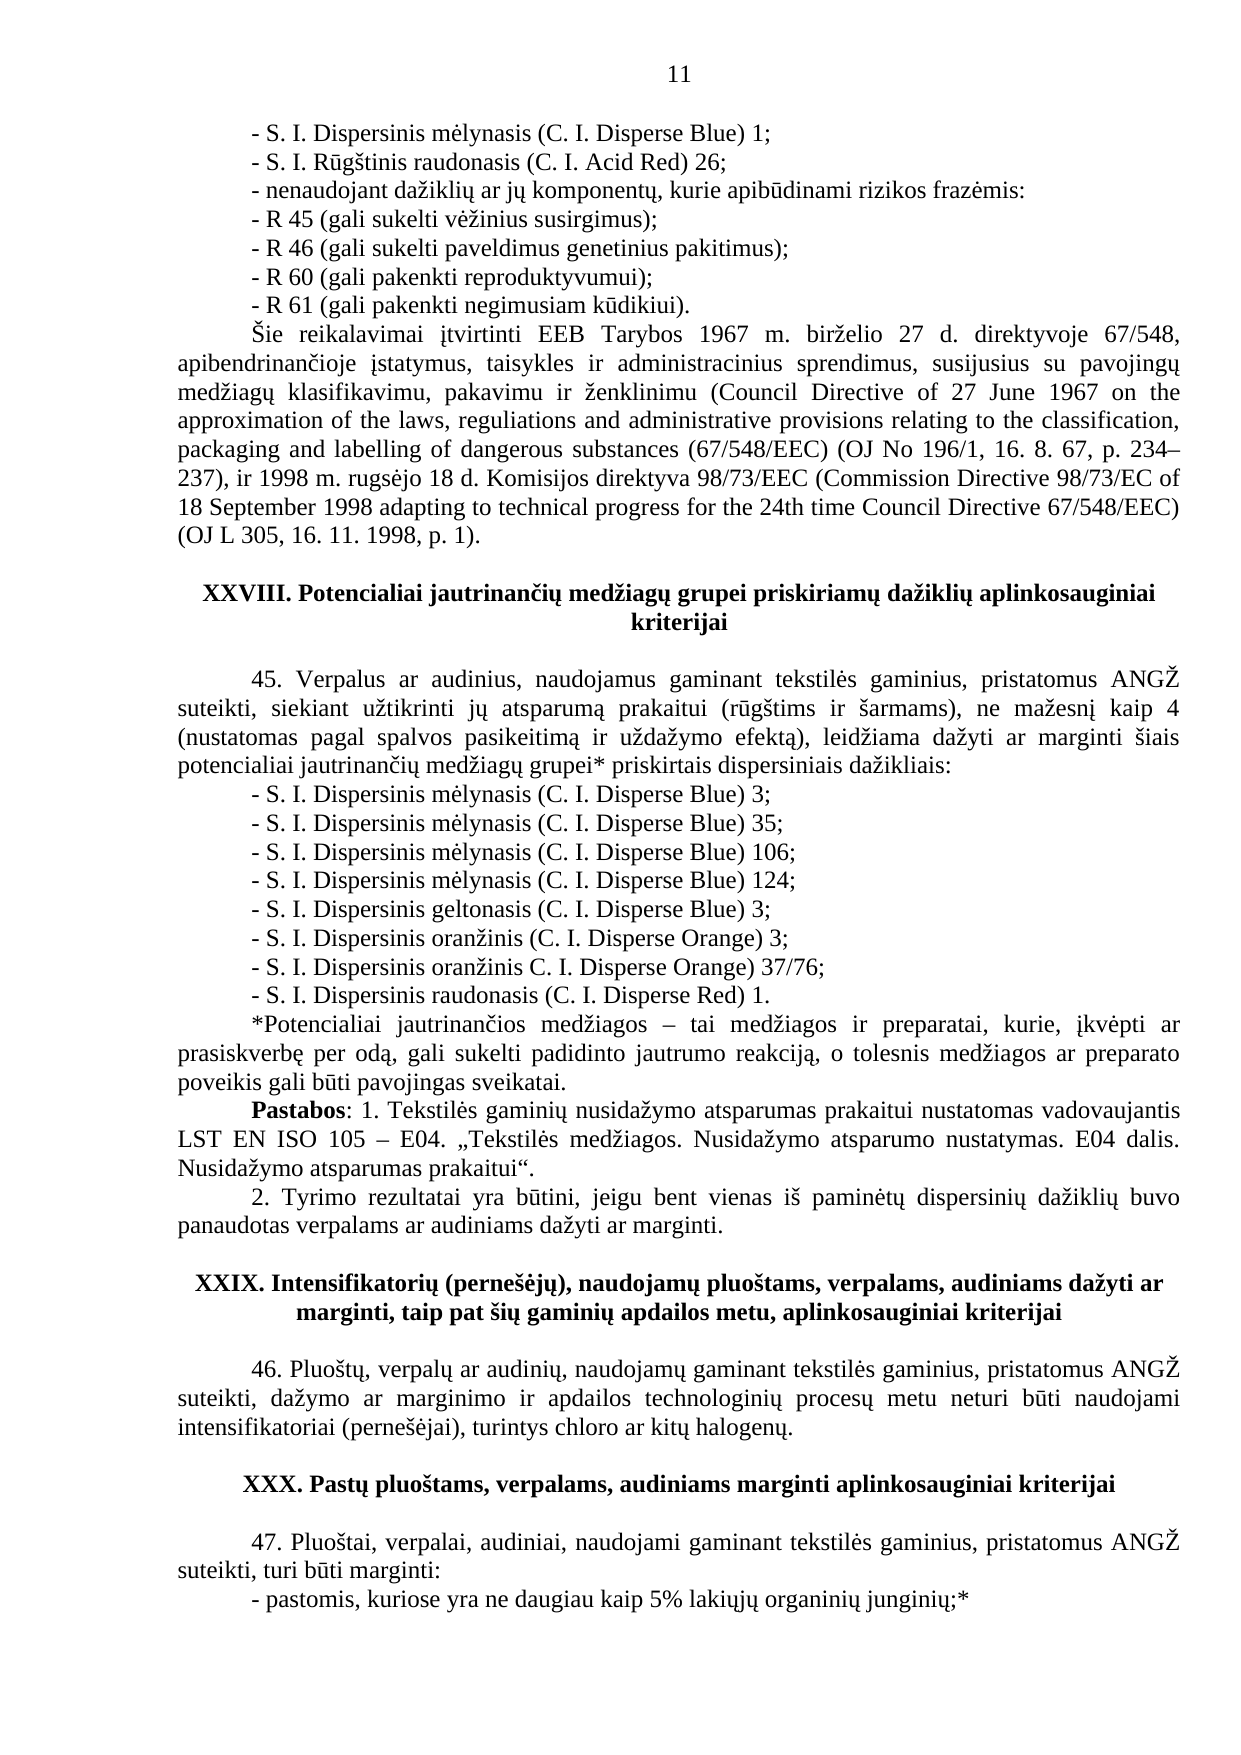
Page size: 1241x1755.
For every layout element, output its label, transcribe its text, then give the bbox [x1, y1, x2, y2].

text - S. I. Dispersinis mėlynasis (C. I. Disperse Blue) 124; [177, 866, 1181, 894]
text Šie reikalavimai įtvirtinti EEB Tarybos 1967 m. birželio 27 d. direktyvoje 67/548, apibendrinančioje įstatymus, taisykles ir administracinius sprendimus, susijusius su pavojingų medžiagų klasifikavimu, pakavimu ir ženklinimu (Council Directive of 27 June 1967 on the approximation of the laws, reguliations and administrative provisions relating to the classification, packaging and labelling of dangerous substances (67/548/EEC) (OJ No 196/1, 16. 8. 67, p. 234–237), ir 1998 m. rugsėjo 18 d. Komisijos direktyva 98/73/EEC (Commission Directive 98/73/EC of 18 September 1998 adapting to technical progress for the 24th time Council Directive 67/548/EEC) (OJ L 305, 16. 11. 1998, p. 1). [177, 319, 1181, 549]
text - S. I. Dispersinis oranžinis C. I. Disperse Orange) 37/76; [177, 952, 1181, 981]
text - S. I. Dispersinis mėlynasis (C. I. Disperse Blue) 106; [177, 837, 1181, 866]
text - R 61 (gali pakenkti negimusiam kūdikiui). [177, 291, 1181, 319]
text - R 46 (gali sukelti paveldimus genetinius pakitimus); [177, 233, 1181, 262]
text 47. Pluoštai, verpalai, audiniai, naudojami gaminant tekstilės gaminius, pristatomus ANGŽ suteikti, turi būti marginti: [177, 1527, 1181, 1584]
text 46. Pluoštų, verpalų ar audinių, naudojamų gaminant tekstilės gaminius, pristatomus ANGŽ suteikti, dažymo ar marginimo ir apdailos technologinių procesų metu neturi būti naudojami intensifikatoriai (pernešėjai), turintys chloro ar kitų halogenų. [177, 1354, 1181, 1441]
text - S. I. Rūgštinis raudonasis (C. I. Acid Red) 26; [177, 147, 1181, 176]
text - S. I. Dispersinis oranžinis (C. I. Disperse Orange) 3; [177, 923, 1181, 952]
text - S. I. Dispersinis mėlynasis (C. I. Disperse Blue) 3; [177, 779, 1181, 808]
text - S. I. Dispersinis raudonasis (C. I. Disperse Red) 1. [177, 981, 1181, 1009]
text - pastomis, kuriose yra ne daugiau kaip 5% lakiųjų organinių junginių;* [177, 1584, 1181, 1613]
text - R 60 (gali pakenkti reproduktyvumui); [177, 262, 1181, 291]
text XXX. Pastų pluoštams, verpalams, audiniams marginti aplinkosauginiai kriterijai [177, 1469, 1181, 1498]
text 45. Verpalus ar audinius, naudojamus gaminant tekstilės gaminius, pristatomus ANGŽ suteikti, siekiant užtikrinti jų atsparumą prakaitui (rūgštims ir šarmams), ne mažesnį kaip 4 (nustatomas pagal spalvos pasikeitimą ir uždažymo efektą), leidžiama dažyti ar marginti šiais potencialiai jautrinančių medžiagų grupei* priskirtais dispersiniais dažikliais: [177, 664, 1181, 779]
text - R 45 (gali sukelti vėžinius susirgimus); [177, 204, 1181, 233]
text - nenaudojant dažiklių ar jų komponentų, kurie apibūdinami rizikos frazėmis: [177, 176, 1181, 204]
text Pastabos: 1. Tekstilės gaminių nusidažymo atsparumas prakaitui nustatomas vadovaujantis LST EN ISO 105 – E04. „Tekstilės medžiagos. Nusidažymo atsparumo nustatymas. E04 dalis. Nusidažymo atsparumas prakaitui“. [177, 1096, 1181, 1182]
text XXVIII. Potencialiai jautrinančių medžiagų grupei priskiriamų dažiklių aplinkosauginiai kriterijai [177, 578, 1181, 636]
text 2. Tyrimo rezultatai yra būtini, jeigu bent vienas iš paminėtų dispersinių dažiklių buvo panaudotas verpalams ar audiniams dažyti ar marginti. [177, 1182, 1181, 1239]
text - S. I. Dispersinis mėlynasis (C. I. Disperse Blue) 35; [177, 808, 1181, 837]
text - S. I. Dispersinis geltonasis (C. I. Disperse Blue) 3; [177, 894, 1181, 923]
text - S. I. Dispersinis mėlynasis (C. I. Disperse Blue) 1; [177, 118, 1181, 147]
text *Potencialiai jautrinančios medžiagos – tai medžiagos ir preparatai, kurie, įkvėpti ar prasiskverbę per odą, gali sukelti padidinto jautrumo reakciją, o tolesnis medžiagos ar preparato poveikis gali būti pavojingas sveikatai. [177, 1009, 1181, 1096]
text XXIX. Intensifikatorių (pernešėjų), naudojamų pluoštams, verpalams, audiniams dažyti ar marginti, taip pat šių gaminių apdailos metu, aplinkosauginiai kriterijai [177, 1268, 1181, 1326]
